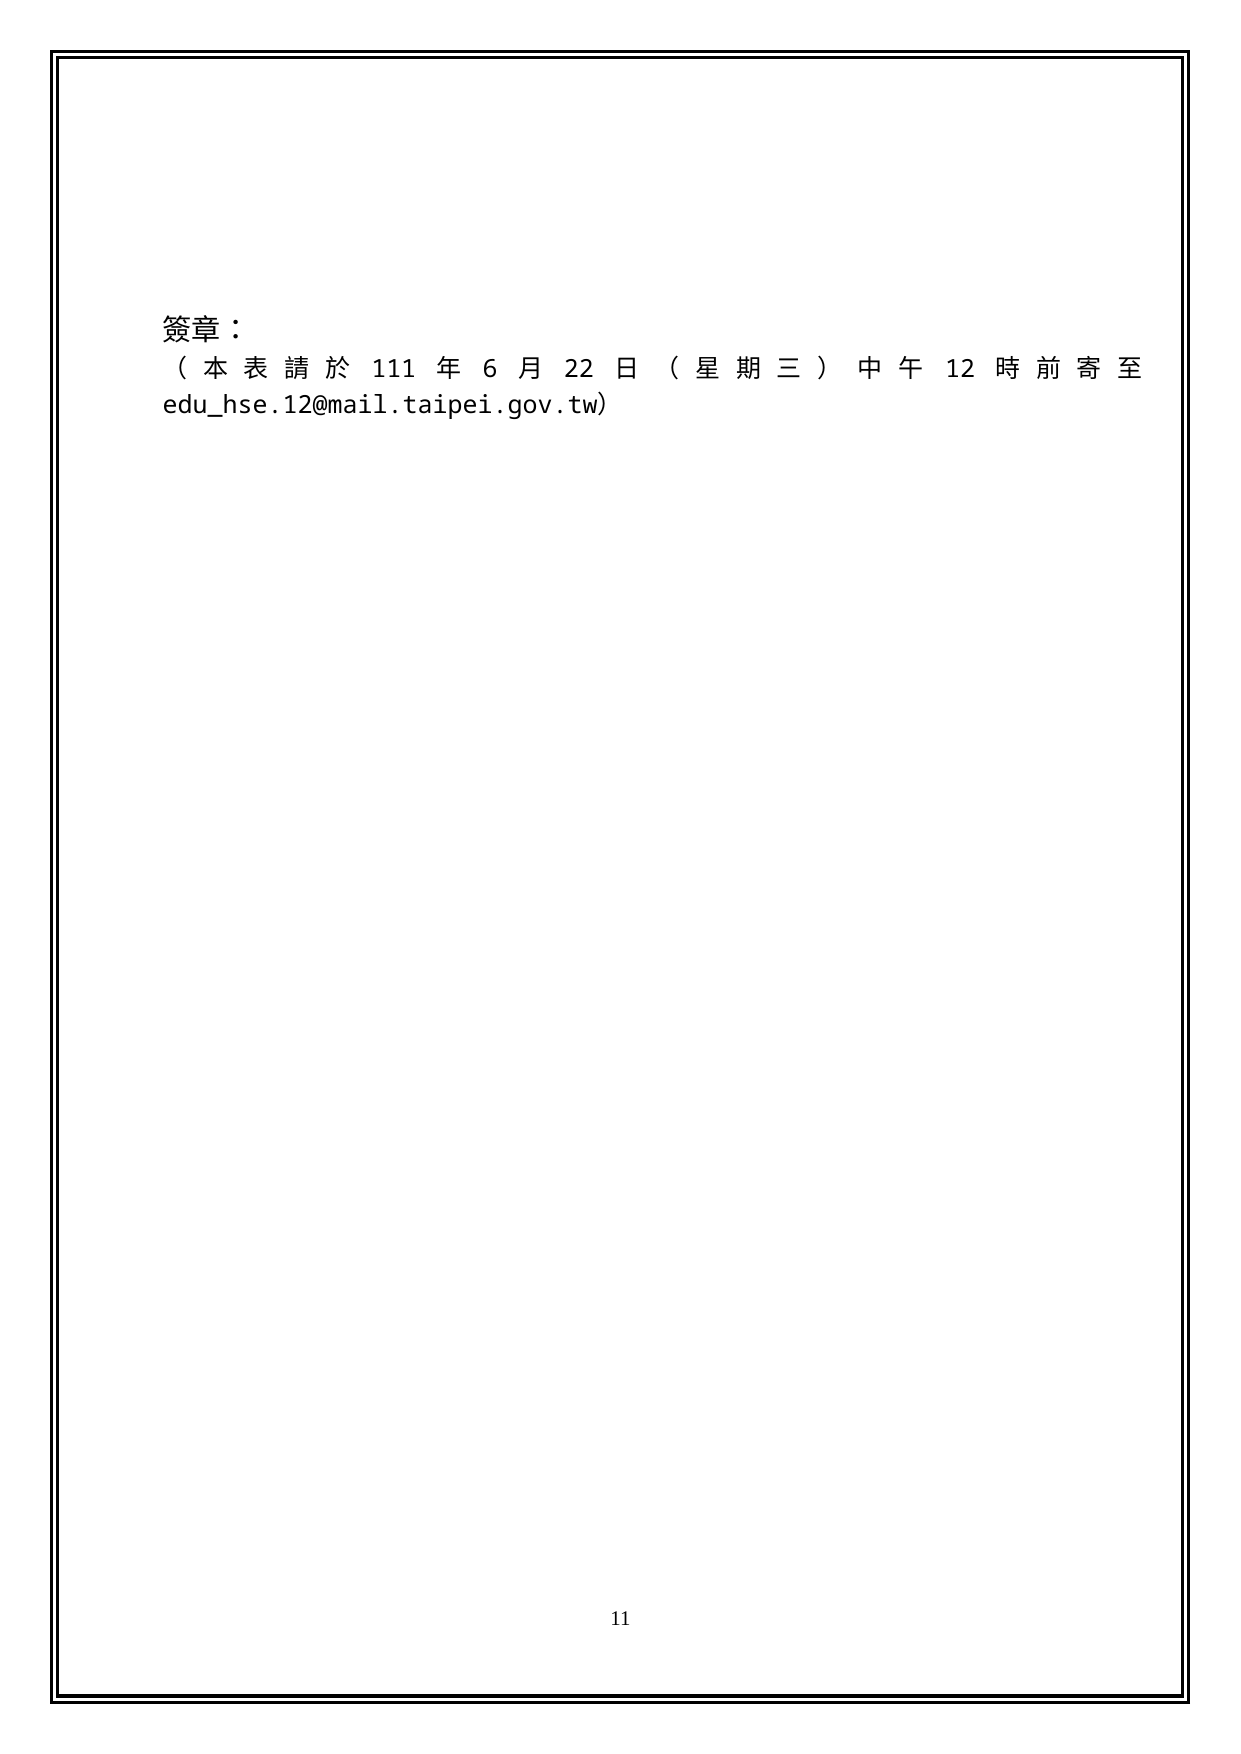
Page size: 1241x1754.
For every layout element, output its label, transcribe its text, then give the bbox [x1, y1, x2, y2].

text （本表請於111年6月22日（星期三）中午12時前寄至edu_hse.12@mail.taipei.gov.tw） [162, 349, 1143, 421]
text 簽章： [162, 306, 1078, 349]
